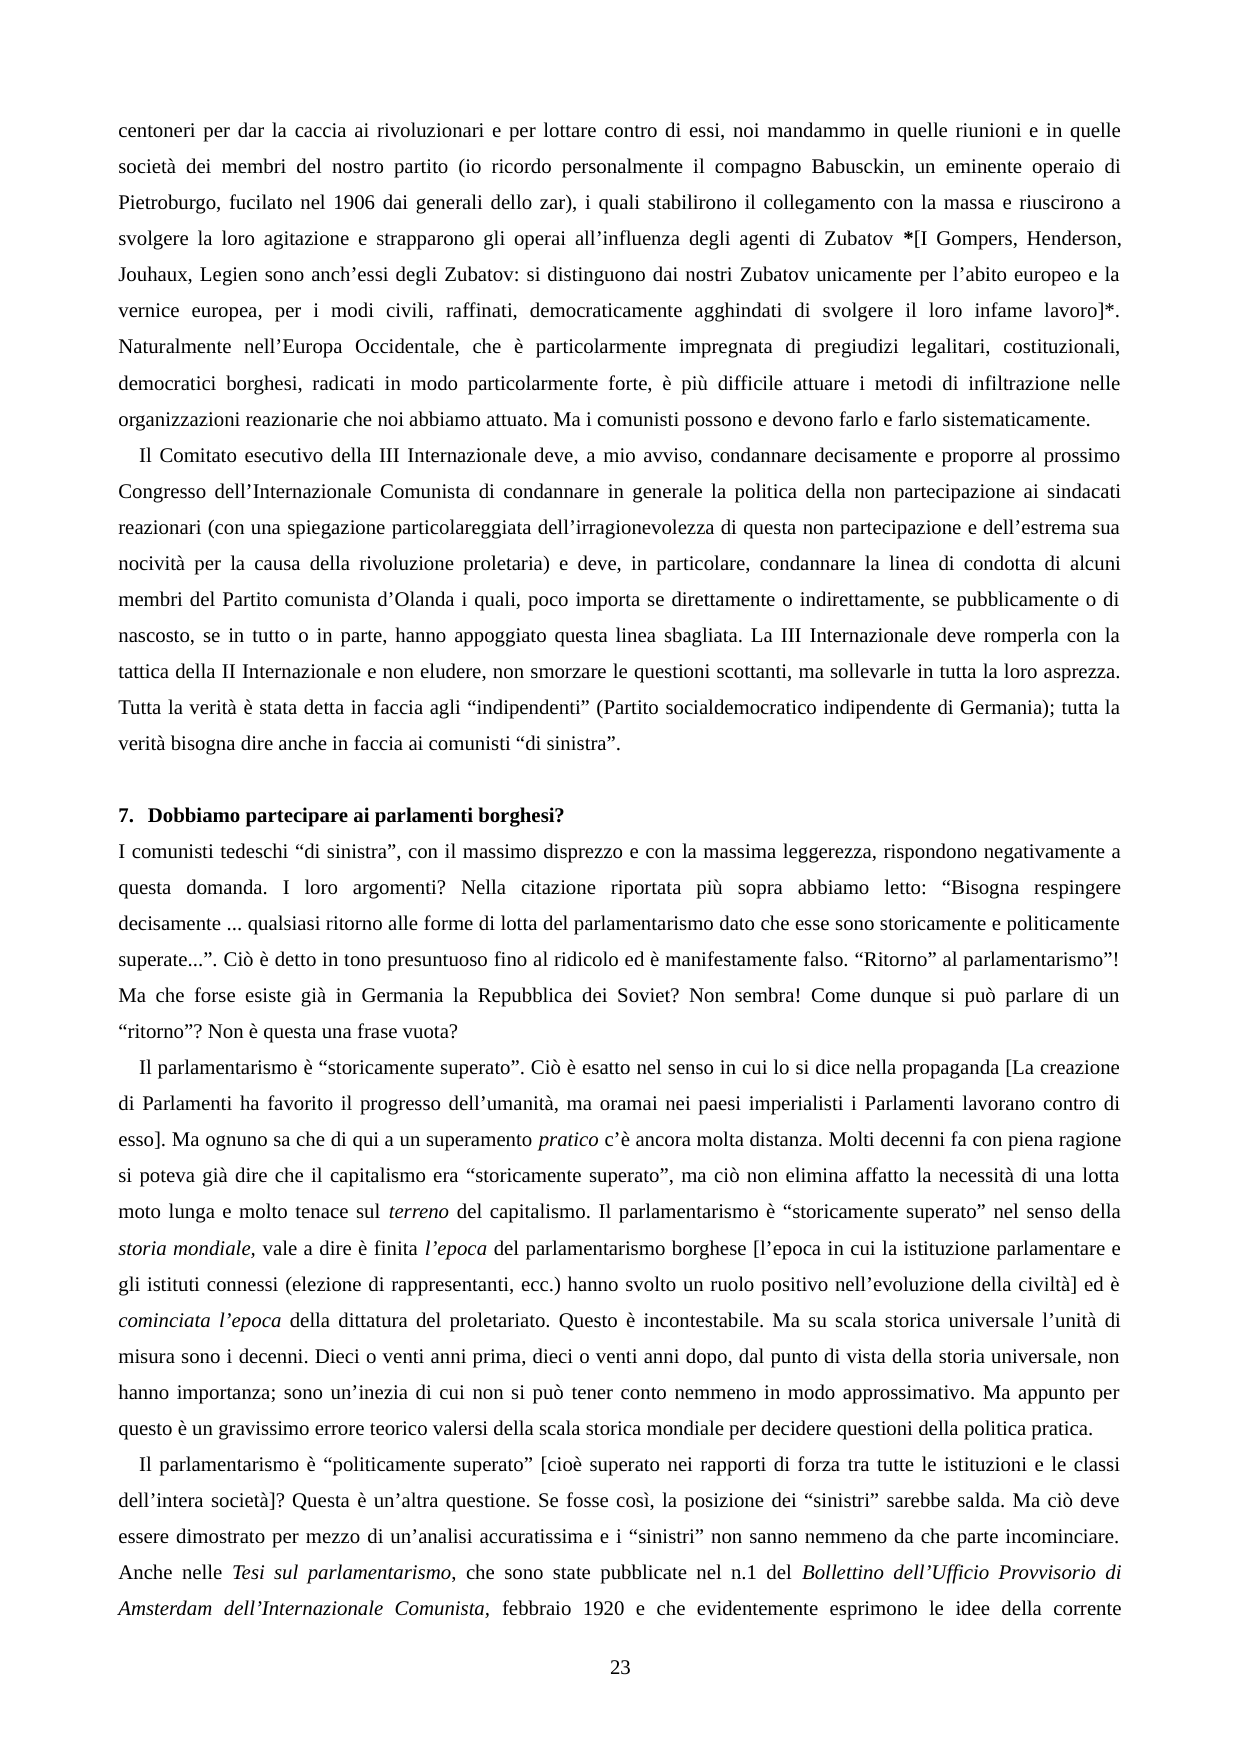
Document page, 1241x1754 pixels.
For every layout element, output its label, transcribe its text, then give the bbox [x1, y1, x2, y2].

text I comunisti tedeschi “di sinistra”, con il massimo disprezzo e con la massima leggerezza, rispondono negativamente a questa domanda. I loro argomenti? Nella citazione riportata più sopra abbiamo letto: “Bisogna respingere decisamente ... qualsiasi ritorno alle forme di lotta del parlamentarismo dato che esse sono storicamente e politicamente superate...”. Ciò è detto in tono presuntuoso fino al ridicolo ed è manifestamente falso. “Ritorno” al parlamentarismo”! Ma che forse esiste già in Germania la Repubblica dei Soviet? Non sembra! Come dunque si può parlare di un “ritorno”? Non è questa una frase vuota? [118, 839, 1122, 1043]
text Il Comitato esecutivo della III Internazionale deve, a mio avviso, condannare decisamente e proporre al prossimo Congresso dell’Internazionale Comunista di condannare in generale la politica della non partecipazione ai sindacati reazionari (con una spiegazione particolareggiata dell’irragionevolezza di questa non partecipazione e dell’estrema sua nocività per la causa della rivoluzione proletaria) e deve, in particolare, condannare la linea di condotta di alcuni membri del Partito comunista d’Olanda i quali, poco importa se direttamente o indirettamente, se pubblicamente o di nascosto, se in tutto o in parte, hanno appoggiato questa linea sbagliata. La III Internazionale deve romperla con la tattica della II Internazionale e non eludere, non smorzare le questioni scottanti, ma sollevarle in tutta la loro asprezza. Tutta la verità è stata detta in faccia agli “indipendenti” (Partito socialdemocratico indipendente di Germania); tutta la verità bisogna dire anche in faccia ai comunisti “di sinistra”. [118, 442, 1122, 755]
text Il parlamentarismo è “politicamente superato” [cioè superato nei rapporti di forza tra tutte le istituzioni e le classi dell’intera società]? Questa è un’altra questione. Se fosse così, la posizione dei “sinistri” sarebbe salda. Ma ciò deve essere dimostrato per mezzo di un’analisi accuratissima e i “sinistri” non sanno nemmeno da che parte incominciare. Anche nelle Tesi sul parlamentarismo, che sono state pubblicate nel n.1 del Bollettino dell’Ufficio Provvisorio di Amsterdam dell’Internazionale Comunista, febbraio 1920 e che evidentemente esprimono le idee della corrente [118, 1452, 1122, 1620]
text Il parlamentarismo è “storicamente superato”. Ciò è esatto nel senso in cui lo si dice nella propaganda [La creazione di Parlamenti ha favorito il progresso dell’umanità, ma oramai nei paesi imperialisti i Parlamenti lavorano contro di esso]. Ma ognuno sa che di qui a un superamento pratico c’è ancora molta distanza. Molti decenni fa con piena ragione si poteva già dire che il capitalismo era “storicamente superato”, ma ciò non elimina affatto la necessità di una lotta moto lunga e molto tenace sul terreno del capitalismo. Il parlamentarismo è “storicamente superato” nel senso della storia mondiale, vale a dire è finita l’epoca del parlamentarismo borghese [l’epoca in cui la istituzione parlamentare e gli istituti connessi (elezione di rappresentanti, ecc.) hanno svolto un ruolo positivo nell’evoluzione della civiltà] ed è cominciata l’epoca della dittatura del proletariato. Questo è incontestabile. Ma su scala storica universale l’unità di misura sono i decenni. Dieci o venti anni prima, dieci o venti anni dopo, dal punto di vista della storia universale, non hanno importanza; sono un’inezia di cui non si può tener conto nemmeno in modo approssimativo. Ma appunto per questo è un gravissimo errore teorico valersi della scala storica mondiale per decidere questioni della politica pratica. [118, 1055, 1122, 1440]
text centoneri per dar la caccia ai rivoluzionari e per lottare contro di essi, noi mandammo in quelle riunioni e in quelle società dei membri del nostro partito (io ricordo personalmente il compagno Babusckin, un eminente operaio di Pietroburgo, fucilato nel 1906 dai generali dello zar), i quali stabilirono il collegamento con la massa e riuscirono a svolgere la loro agitazione e strapparono gli operai all’influenza degli agenti di Zubatov *[I Gompers, Henderson, Jouhaux, Legien sono anch’essi degli Zubatov: si distinguono dai nostri Zubatov unicamente per l’abito europeo e la vernice europea, per i modi civili, raffinati, democraticamente agghindati di svolgere il loro infame lavoro]*. Naturalmente nell’Europa Occidentale, che è particolarmente impregnata di pregiudizi legalitari, costituzionali, democratici borghesi, radicati in modo particolarmente forte, è più difficile attuare i metodi di infiltrazione nelle organizzazioni reazionarie che noi abbiamo attuato. Ma i comunisti possono e devono farlo e farlo sistematicamente. [118, 118, 1122, 431]
text 7. Dobbiamo partecipare ai parlamenti borghesi? [118, 803, 1122, 827]
